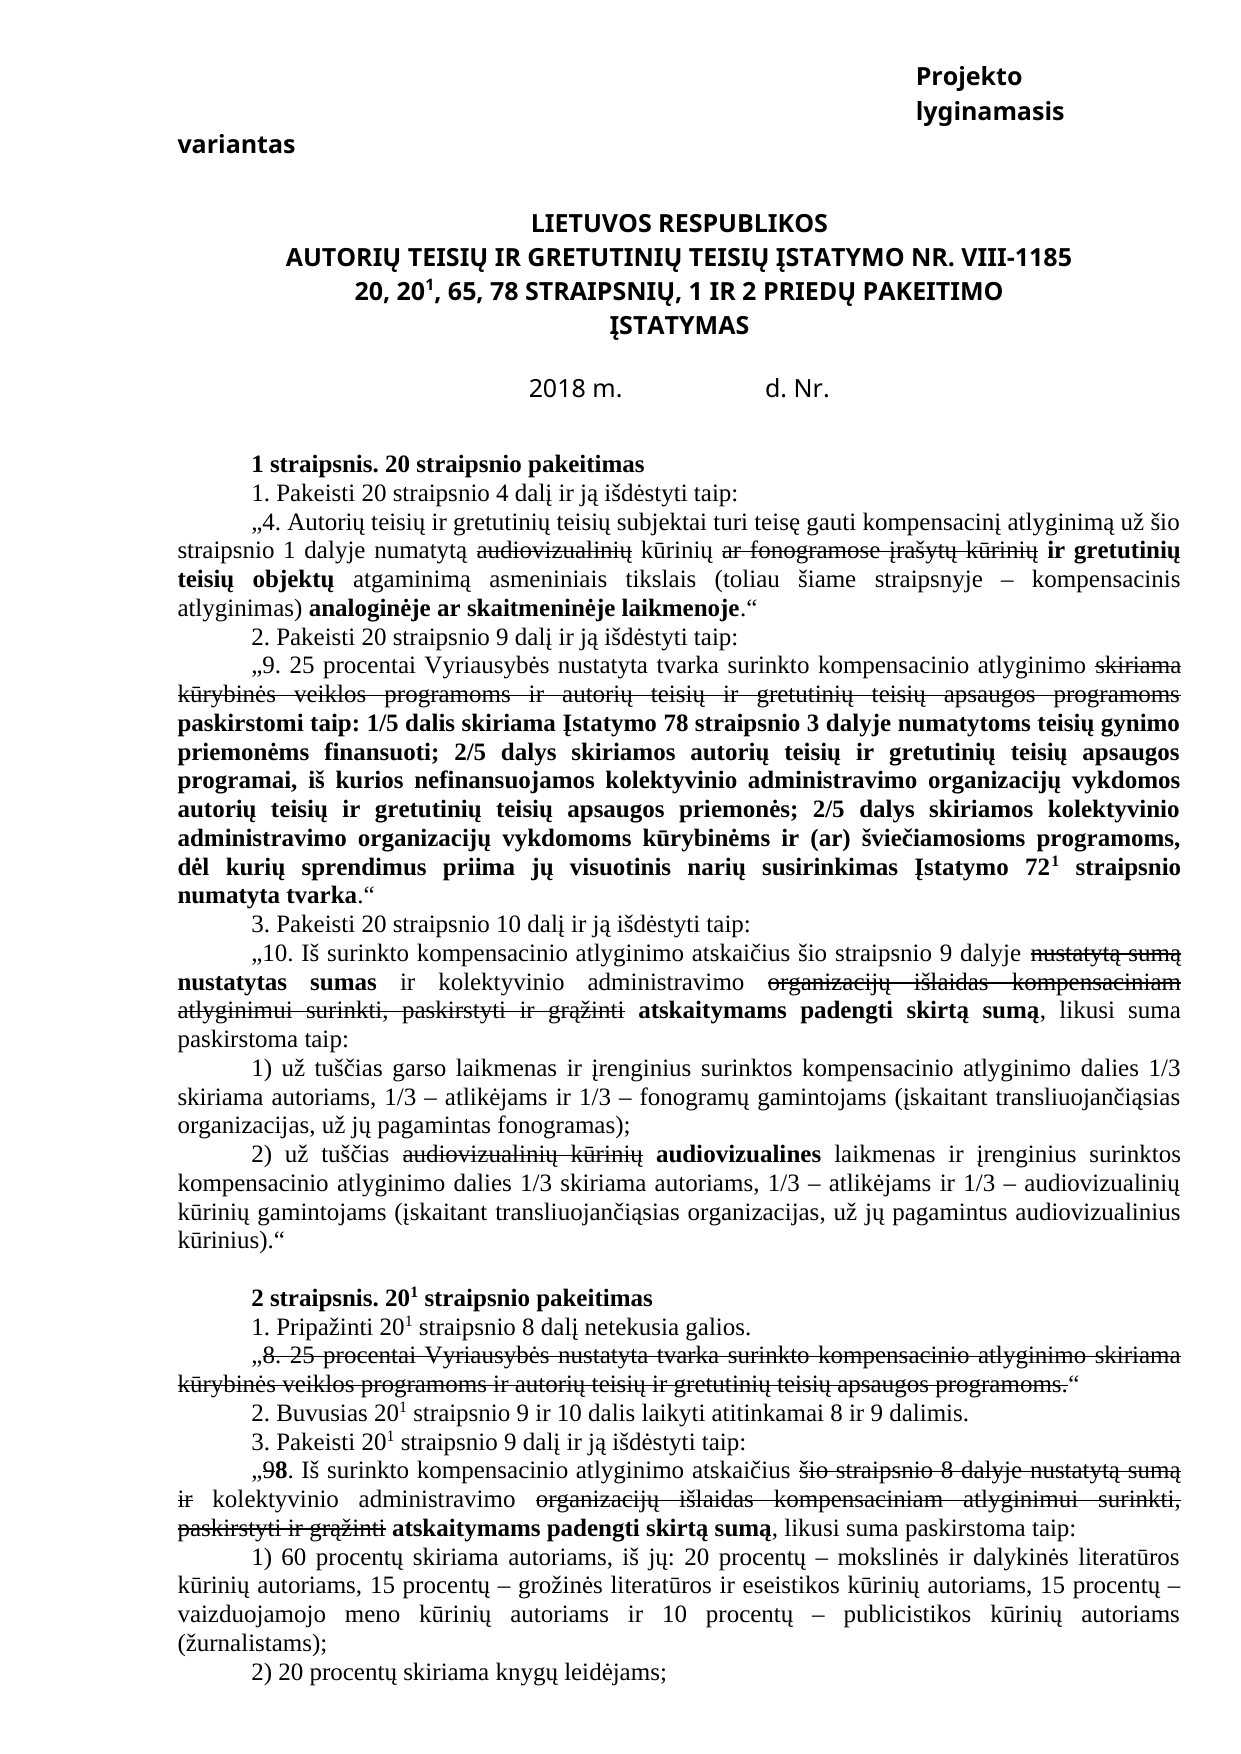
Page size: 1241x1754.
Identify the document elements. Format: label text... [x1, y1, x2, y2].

text 1. Pakeisti 20 straipsnio 4 dalį ir ją išdėstyti taip: [177, 478, 1181, 507]
text 1. Pripažinti 201 straipsnio 8 dalį netekusia galios. [177, 1312, 1181, 1340]
text 2 straipsnis. 201 straipsnio pakeitimas [177, 1283, 1181, 1312]
text 1 straipsnis. 20 straipsnio pakeitimas [177, 449, 1181, 478]
text lyginamasis variantas [177, 93, 1181, 161]
text Projekto [177, 59, 1181, 93]
text 1) už tuščias garso laikmenas ir įrenginius surinktos kompensacinio atlyginimo dalies 1/3 skiriama autoriams, 1/3 – atlikėjams ir 1/3 – fonogramų gamintojams (įskaitant transliuojančiąsias organizacijas, už jų pagamintas fonogramas); [177, 1053, 1181, 1139]
text 1) 60 procentų skiriama autoriams, iš jų: 20 procentų – mokslinės ir dalykinės literatūros kūrinių autoriams, 15 procentų – grožinės literatūros ir eseistikos kūrinių autoriams, 15 procentų – vaizduojamojo meno kūrinių autoriams ir 10 procentų – publicistikos kūrinių autoriams (žurnalistams); [177, 1542, 1181, 1657]
text 3. Pakeisti 20 straipsnio 10 dalį ir ją išdėstyti taip: [177, 909, 1181, 938]
text 20, 201, 65, 78 STRAIPSNIŲ, 1 IR 2 PRIEDŲ PAKEITIMO [177, 274, 1181, 308]
text 2) 20 procentų skiriama knygų leidėjams; [177, 1657, 1181, 1685]
text „8. 25 procentai Vyriausybės nustatyta tvarka surinkto kompensacinio atlyginimo skiriama kūrybinės veiklos programoms ir autorių teisių ir gretutinių teisių apsaugos programoms.“ [177, 1340, 1181, 1398]
text AUTORIŲ TEISIŲ IR GRETUTINIŲ TEISIŲ ĮSTATYMO NR. VIII-1185 [177, 240, 1181, 274]
text ĮSTATYMAS [177, 308, 1181, 342]
text LIETUVOS RESPUBLIKOS [177, 206, 1181, 240]
text „9. 25 procentai Vyriausybės nustatyta tvarka surinkto kompensacinio atlyginimo skiriama kūrybinės veiklos programoms ir autorių teisių ir gretutinių teisių apsaugos programoms paskirstomi taip: 1/5 dalis skiriama Įstatymo 78 straipsnio 3 dalyje numatytoms teisių gynimo priemonėms finansuoti; 2/5 dalys skiriamos autorių teisių ir gretutinių teisių apsaugos programai, iš kurios nefinansuojamos kolektyvinio administravimo organizacijų vykdomos autorių teisių ir gretutinių teisių apsaugos priemonės; 2/5 dalys skiriamos kolektyvinio administravimo organizacijų vykdomoms kūrybinėms ir (ar) šviečiamosioms programoms, dėl kurių sprendimus priima jų visuotinis narių susirinkimas Įstatymo 721 straipsnio numatyta tvarka.“ [177, 696, 1181, 909]
text 3. Pakeisti 201 straipsnio 9 dalį ir ją išdėstyti taip: [177, 1427, 1181, 1455]
text „4. Autorių teisių ir gretutinių teisių subjektai turi teisę gauti kompensacinį atlyginimą už šio straipsnio 1 dalyje numatytą audiovizualinių kūrinių ar fonogramose įrašytų kūrinių ir gretutinių teisių objektų atgaminimą asmeniniais tikslais (toliau šiame straipsnyje – kompensacinis atlyginimas) analoginėje ar skaitmeninėje laikmenoje.“ [177, 507, 1181, 622]
text „9. 25 procentai Vyriausybės nustatyta tvarka surinkto kompensacinio atlyginimo skiriama kūrybinės veiklos programoms ir autorių teisių ir gretutinių teisių apsaugos programoms paskirstomi taip: 1/5 dalis skiriama Įstatymo 78 straipsnio 3 dalyje numatytoms teisių gynimo priemonėms finansuoti; 2/5 dalys skiriamos autorių teisių ir gretutinių teisių apsaugos programai, iš kurios nefinansuojamos kolektyvinio administravimo organizacijų vykdomos autorių teisių ir gretutinių teisių apsaugos priemonės; 2/5 dalys skiriamos kolektyvinio administravimo organizacijų vykdomoms kūrybinėms ir (ar) šviečiamosioms programoms, dėl kurių sprendimus priima jų visuotinis narių susirinkimas Įstatymo 721 straipsnio numatyta tvarka.“ [177, 650, 1181, 695]
text 2) už tuščias audiovizualinių kūrinių audiovizualines laikmenas ir įrenginius surinktos kompensacinio atlyginimo dalies 1/3 skiriama autoriams, 1/3 – atlikėjams ir 1/3 – audiovizualinių kūrinių gamintojams (įskaitant transliuojančiąsias organizacijas, už jų pagamintus audiovizualinius kūrinius).“ [177, 1139, 1181, 1254]
text 2. Buvusias 201 straipsnio 9 ir 10 dalis laikyti atitinkamai 8 ir 9 dalimis. [177, 1398, 1181, 1427]
text „10. Iš surinkto kompensacinio atlyginimo atskaičius šio straipsnio 9 dalyje nustatytą sumą nustatytas sumas ir kolektyvinio administravimo organizacijų išlaidas kompensaciniam atlyginimui surinkti, paskirstyti ir grąžinti atskaitymams padengti skirtą sumą, likusi suma paskirstoma taip: [177, 938, 1181, 1053]
text 2. Pakeisti 20 straipsnio 9 dalį ir ją išdėstyti taip: [177, 622, 1181, 650]
text 2018 m. d. Nr. [177, 371, 1181, 405]
text „98. Iš surinkto kompensacinio atlyginimo atskaičius šio straipsnio 8 dalyje nustatytą sumą ir kolektyvinio administravimo organizacijų išlaidas kompensaciniam atlyginimui surinkti, paskirstyti ir grąžinti atskaitymams padengti skirtą sumą, likusi suma paskirstoma taip: [177, 1455, 1181, 1542]
